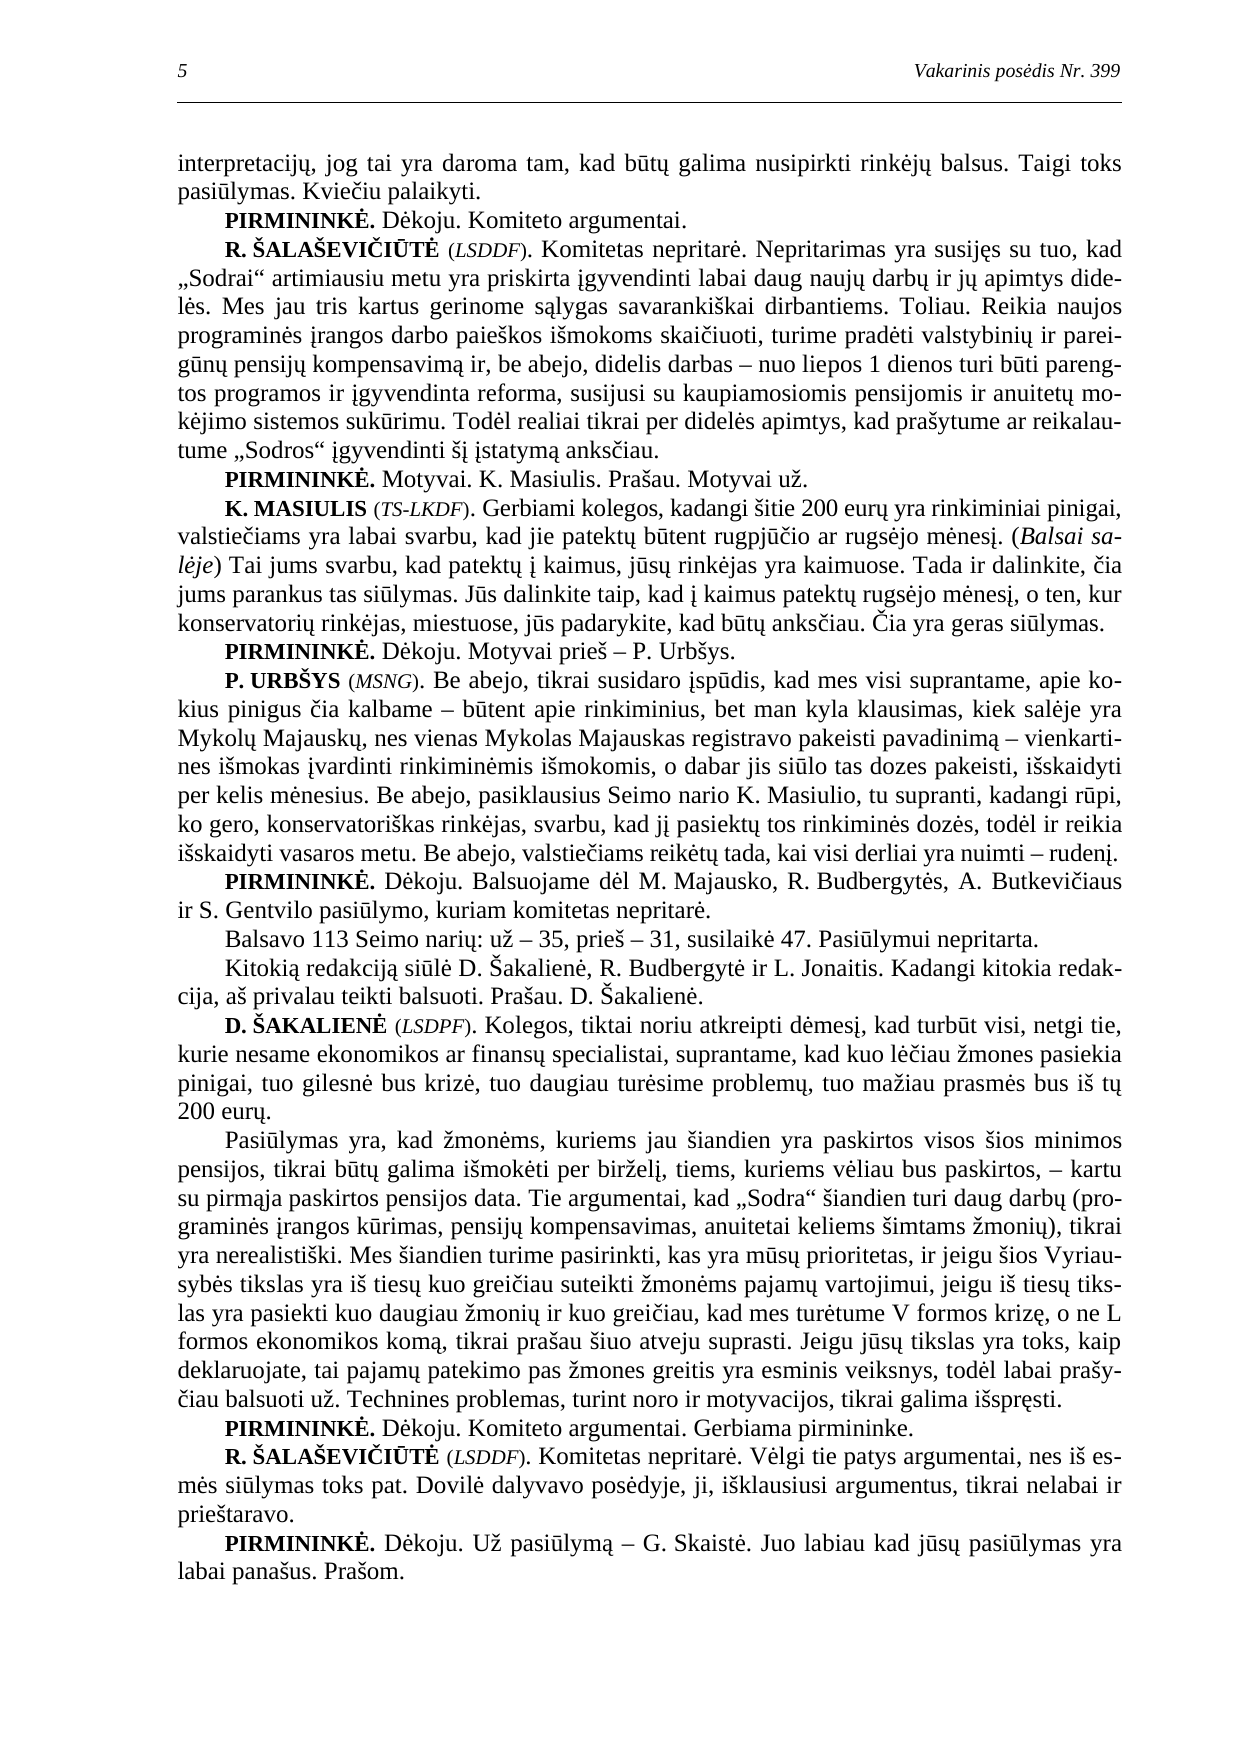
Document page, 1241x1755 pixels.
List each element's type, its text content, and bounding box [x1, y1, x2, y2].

text Bal­sa­vo 113 Sei­mo na­rių: už – 35, prieš – 31, su­si­lai­kė 47. Pa­siū­ly­mui ne­pri­tar­ta. [177, 924, 1122, 953]
text Pa­siū­ly­mas yra, kad žmo­nėms, ku­riems jau šian­dien yra pa­skir­tos vi­sos šios mi­ni­mos pen­si­jos, tik­rai bū­tų ga­li­ma iš­mo­kė­ti per bir­že­lį, tiems, ku­riems vė­liau bus pa­skir­tos, – kar­tu su pir­mą­ja pa­skir­tos pen­si­jos da­ta. Tie ar­gu­men­tai, kad „Sod­ra“ šian­dien tu­ri daug dar­bų (pro­gra­mi­nės įran­gos kū­ri­mas, pen­si­jų kom­pen­sa­vi­mas, anui­te­tai ke­liems šim­tams žmo­nių), tik­rai yra ne­re­a­lis­tiš­ki. Mes šian­dien tu­ri­me pa­si­rink­ti, kas yra mū­sų pri­ori­te­tas, ir jei­gu šios Vy­riau­sy­bės tiks­las yra iš tie­sų kuo grei­čiau su­teik­ti žmo­nėms pa­ja­mų var­to­ji­mui, jei­gu iš tie­sų tiks­las yra pa­siek­ti kuo dau­giau žmo­nių ir kuo grei­čiau, kad mes tu­rė­tu­me V for­mos kri­zę, o ne L for­mos eko­no­mi­kos ko­mą, tik­rai pra­šau šiuo at­ve­ju su­pras­ti. Jei­gu jū­sų tiks­las yra toks, kaip de­kla­ruo­ja­te, tai pa­ja­mų pa­te­ki­mo pas žmo­nes grei­tis yra es­mi­nis veiks­nys, to­dėl la­bai pra­šy­čiau bal­suo­ti už. Tech­ni­nes pro­ble­mas, tu­rint no­ro ir mo­ty­va­ci­jos, tik­rai ga­li­ma iš­spręs­ti. [177, 1125, 1122, 1413]
text PIRMININKĖ. Dė­ko­ju. Mo­ty­vai prieš – P. Urb­šys. [177, 636, 1122, 665]
text PIRMININKĖ. Mo­ty­vai. K. Ma­siu­lis. Pra­šau. Mo­ty­vai už. [177, 464, 1122, 493]
text R. ŠALAŠEVIČIŪTĖ (LSDDF). Ko­mi­te­tas ne­pri­ta­rė. Vėl­gi tie pa­tys ar­gu­men­tai, nes iš es­mės siū­ly­mas toks pat. Do­vi­lė da­ly­va­vo po­sė­dy­je, ji, iš­klau­siu­si ar­gu­men­tus, tik­rai ne­la­bai ir prieš­ta­ra­vo. [177, 1441, 1122, 1528]
text D. ŠAKALIENĖ (LSDPF). Ko­le­gos, tik­tai no­riu at­kreip­ti dė­me­sį, kad tur­būt vi­si, net­gi tie, ku­rie ne­sa­me eko­no­mi­kos ar fi­nan­sų spe­cia­lis­tai, su­pran­ta­me, kad kuo lė­čiau žmo­nes pa­sie­kia pi­ni­gai, tuo gi­les­nė bus kri­zė, tuo dau­giau tu­rė­si­me pro­ble­mų, tuo ma­žiau pras­mės bus iš tų 200 eu­rų. [177, 1010, 1122, 1125]
text Ki­to­kią re­dak­ci­ją siū­lė D. Ša­ka­lie­nė, R. Bud­ber­gy­tė ir L. Jo­nai­tis. Ka­dan­gi ki­to­kia re­dak­ci­ja, aš pri­va­lau teik­ti bal­suo­ti. Pra­šau. D. Ša­ka­lie­nė. [177, 953, 1122, 1010]
text in­ter­pre­ta­ci­jų, jog tai yra da­ro­ma tam, kad bū­tų ga­li­ma nu­si­pirk­ti rin­kė­jų bal­sus. Tai­gi toks pa­siū­ly­mas. Kvie­čiu pa­lai­ky­ti. [177, 148, 1122, 205]
text PIRMININKĖ. Dė­ko­ju. Ko­mi­te­to ar­gu­men­tai. Ger­bia­ma pir­mi­nin­ke. [177, 1413, 1122, 1441]
text P. URBŠYS (MSNG). Be abe­jo, tik­rai su­si­da­ro įspū­dis, kad mes vi­si su­pran­ta­me, apie ko­kius pi­ni­gus čia kal­ba­me – bū­tent apie rin­ki­mi­nius, bet man ky­la klau­si­mas, kiek sa­lė­je yra My­ko­lų Ma­jaus­kų, nes vie­nas My­ko­las Ma­jaus­kas re­gist­ra­vo pa­keis­ti pa­va­di­ni­mą – vien­kar­ti­nes iš­mo­kas įvar­din­ti rin­ki­mi­nė­mis iš­mo­ko­mis, o da­bar jis siū­lo tas do­zes pa­keis­ti, iš­skai­dy­ti per ke­lis mė­ne­sius. Be abe­jo, pa­si­klau­sius Sei­mo na­rio K. Ma­siu­lio, tu su­pran­ti, ka­dan­gi rū­pi, ko ge­ro, kon­ser­va­to­riš­kas rin­kė­jas, svar­bu, kad jį pa­siek­tų tos rin­ki­mi­nės do­zės, to­dėl ir rei­kia iš­skai­dy­ti va­sa­ros me­tu. Be abe­jo, vals­tie­čiams rei­kė­tų ta­da, kai vi­si der­liai yra nuim­ti – ru­de­nį. [177, 665, 1122, 866]
text PIRMININKĖ. Dė­ko­ju. Ko­mi­te­to ar­gu­men­tai. [177, 205, 1122, 234]
text PIRMININKĖ. Dė­ko­ju. Už pa­siū­ly­mą – G. Skais­tė. Juo la­biau kad jū­sų pa­siū­ly­mas yra la­bai pa­na­šus. Pra­šom. [177, 1528, 1122, 1585]
text PIRMININKĖ. Dė­ko­ju. Bal­suo­ja­me dėl M. Ma­jaus­ko, R. Bud­ber­gy­tės, A. But­ke­vi­čiaus ir S. Gent­vi­lo pa­siū­ly­mo, ku­riam ko­mi­te­tas ne­pri­ta­rė. [177, 866, 1122, 924]
text K. MASIULIS (TS-LKDF). Ger­bia­mi ko­le­gos, ka­dan­gi ši­tie 200 eu­rų yra rin­ki­mi­niai pi­ni­gai, vals­tie­čiams yra la­bai svar­bu, kad jie pa­tek­tų bū­tent rug­pjū­čio ar rug­sė­jo mė­ne­sį. (Bal­sai sa­lėje) Tai jums svar­bu, kad pa­tek­tų į kai­mus, jū­sų rin­kė­jas yra kai­muo­se. Ta­da ir da­lin­ki­te, čia jums pa­ran­kus tas siū­ly­mas. Jūs da­lin­ki­te taip, kad į kai­mus pa­tek­tų rug­sė­jo mė­ne­sį, o ten, kur kon­ser­va­to­rių rin­kė­jas, mies­tuo­se, jūs pa­da­ry­ki­te, kad bū­tų anks­čiau. Čia yra ge­ras siū­ly­mas. [177, 493, 1122, 636]
text R. ŠALAŠEVIČIŪTĖ (LSDDF). Ko­mi­te­tas ne­pri­ta­rė. Ne­pri­ta­ri­mas yra su­si­jęs su tuo, kad „Sod­rai“ ar­ti­miau­siu me­tu yra pri­skir­ta įgy­ven­din­ti la­bai daug nau­jų dar­bų ir jų ap­im­tys di­de­lės. Mes jau tris kar­tus ge­ri­no­me są­ly­gas sa­va­ran­kiš­kai dir­ban­tiems. To­liau. Rei­kia nau­jos pro­gra­mi­nės įran­gos dar­bo pa­ieš­kos iš­mo­koms skai­čiuo­ti, tu­ri­me pra­dė­ti vals­ty­bi­nių ir pa­rei­gū­nų pen­si­jų kom­pen­sa­vi­mą ir, be abe­jo, di­de­lis dar­bas – nuo lie­pos 1 die­nos tu­ri bū­ti pa­reng­tos pro­gra­mos ir įgy­ven­din­ta re­for­ma, su­si­ju­si su kau­pia­mo­sio­mis pen­si­jo­mis ir anui­te­tų mo­kė­ji­mo sis­te­mos su­kū­ri­mu. To­dėl re­a­liai tik­rai per di­de­lės ap­im­tys, kad pra­šy­tu­me ar rei­ka­lau­tu­me „Sod­ros“ įgy­ven­din­ti šį įsta­ty­mą anks­čiau. [177, 234, 1122, 464]
